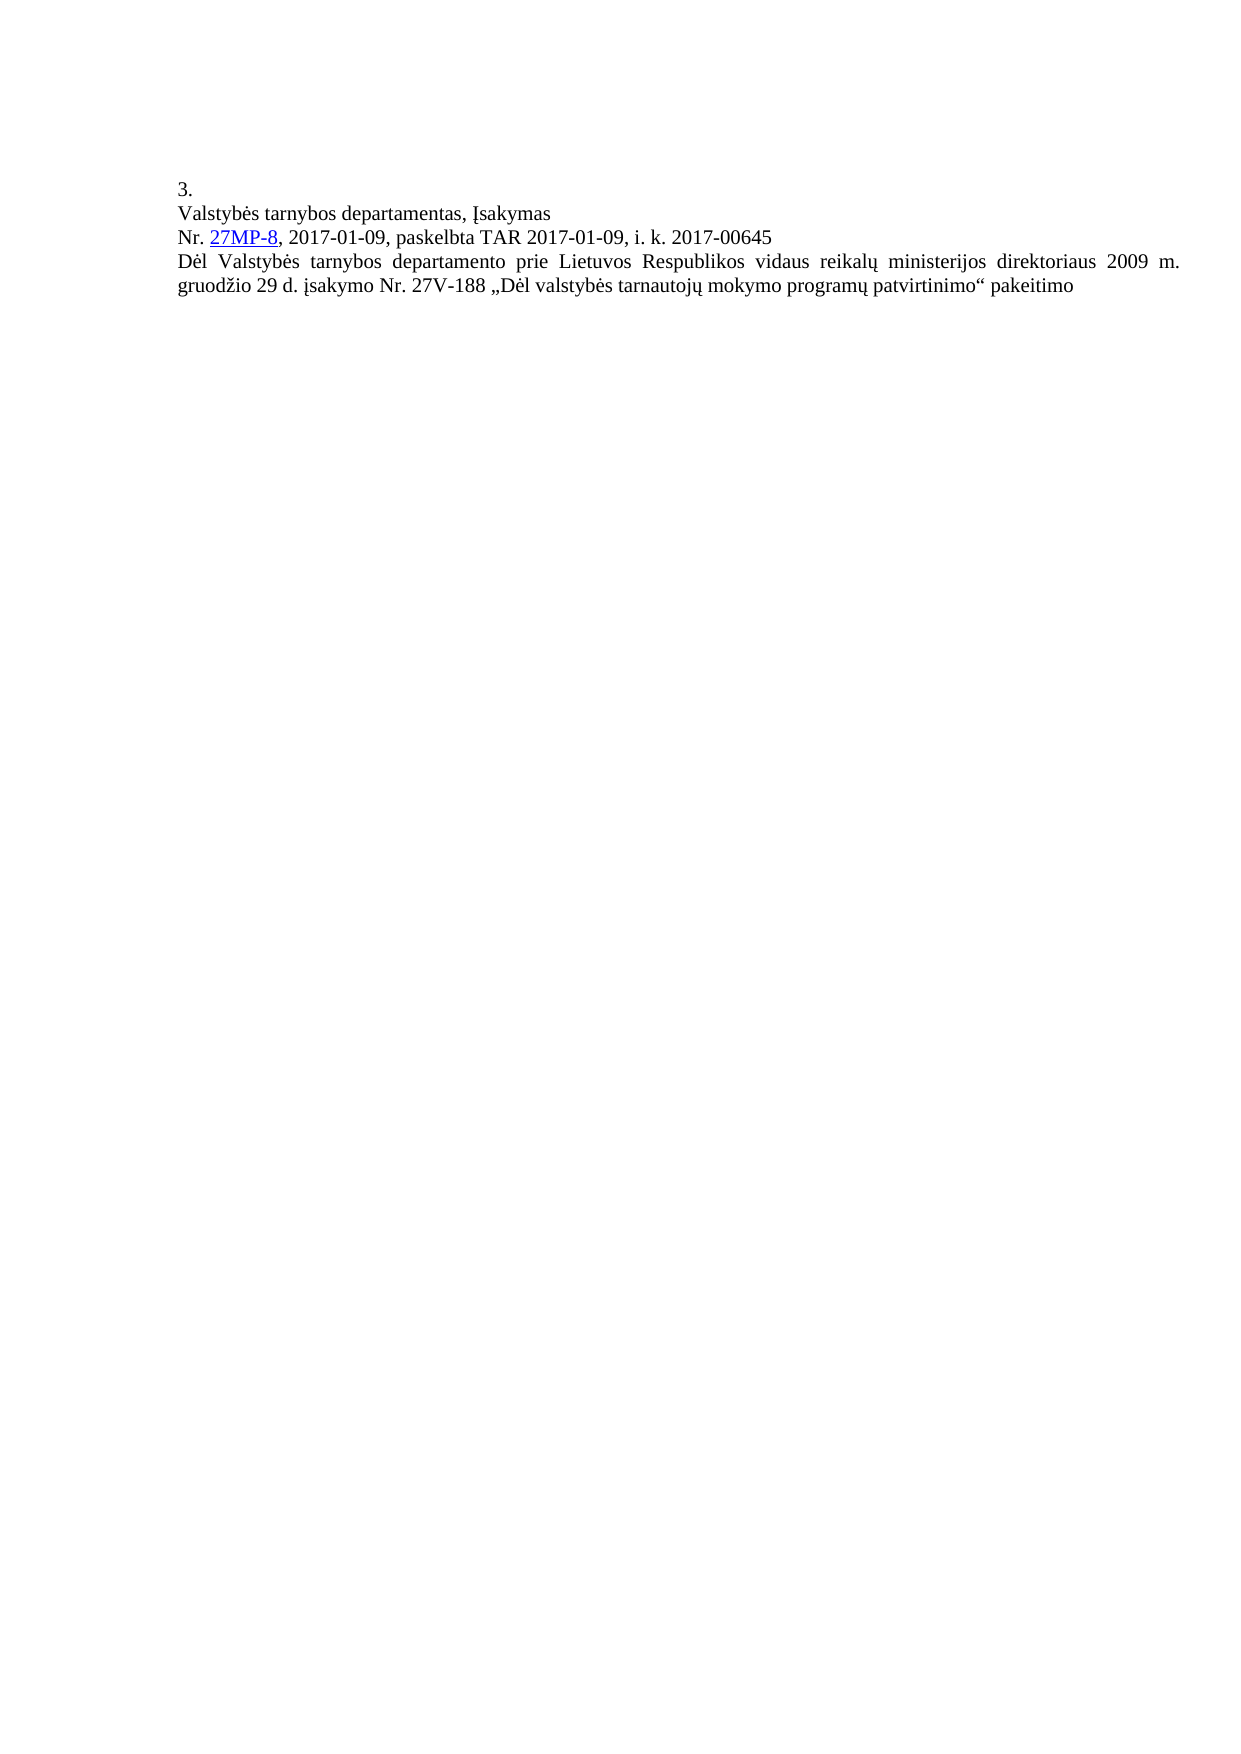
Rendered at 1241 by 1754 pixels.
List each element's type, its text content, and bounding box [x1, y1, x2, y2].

text 3. [177, 177, 1181, 201]
text Valstybės tarnybos departamentas, Įsakymas [177, 201, 1181, 225]
text Dėl Valstybės tarnybos departamento prie Lietuvos Respublikos vidaus reikalų ministerijos direktoriaus 2009 m. gruodžio 29 d. įsakymo Nr. 27V-188 „Dėl valstybės tarnautojų mokymo programų patvirtinimo“ pakeitimo [177, 249, 1181, 297]
text Nr. 27MP-8, 2017-01-09, paskelbta TAR 2017-01-09, i. k. 2017-00645 [177, 225, 1181, 249]
